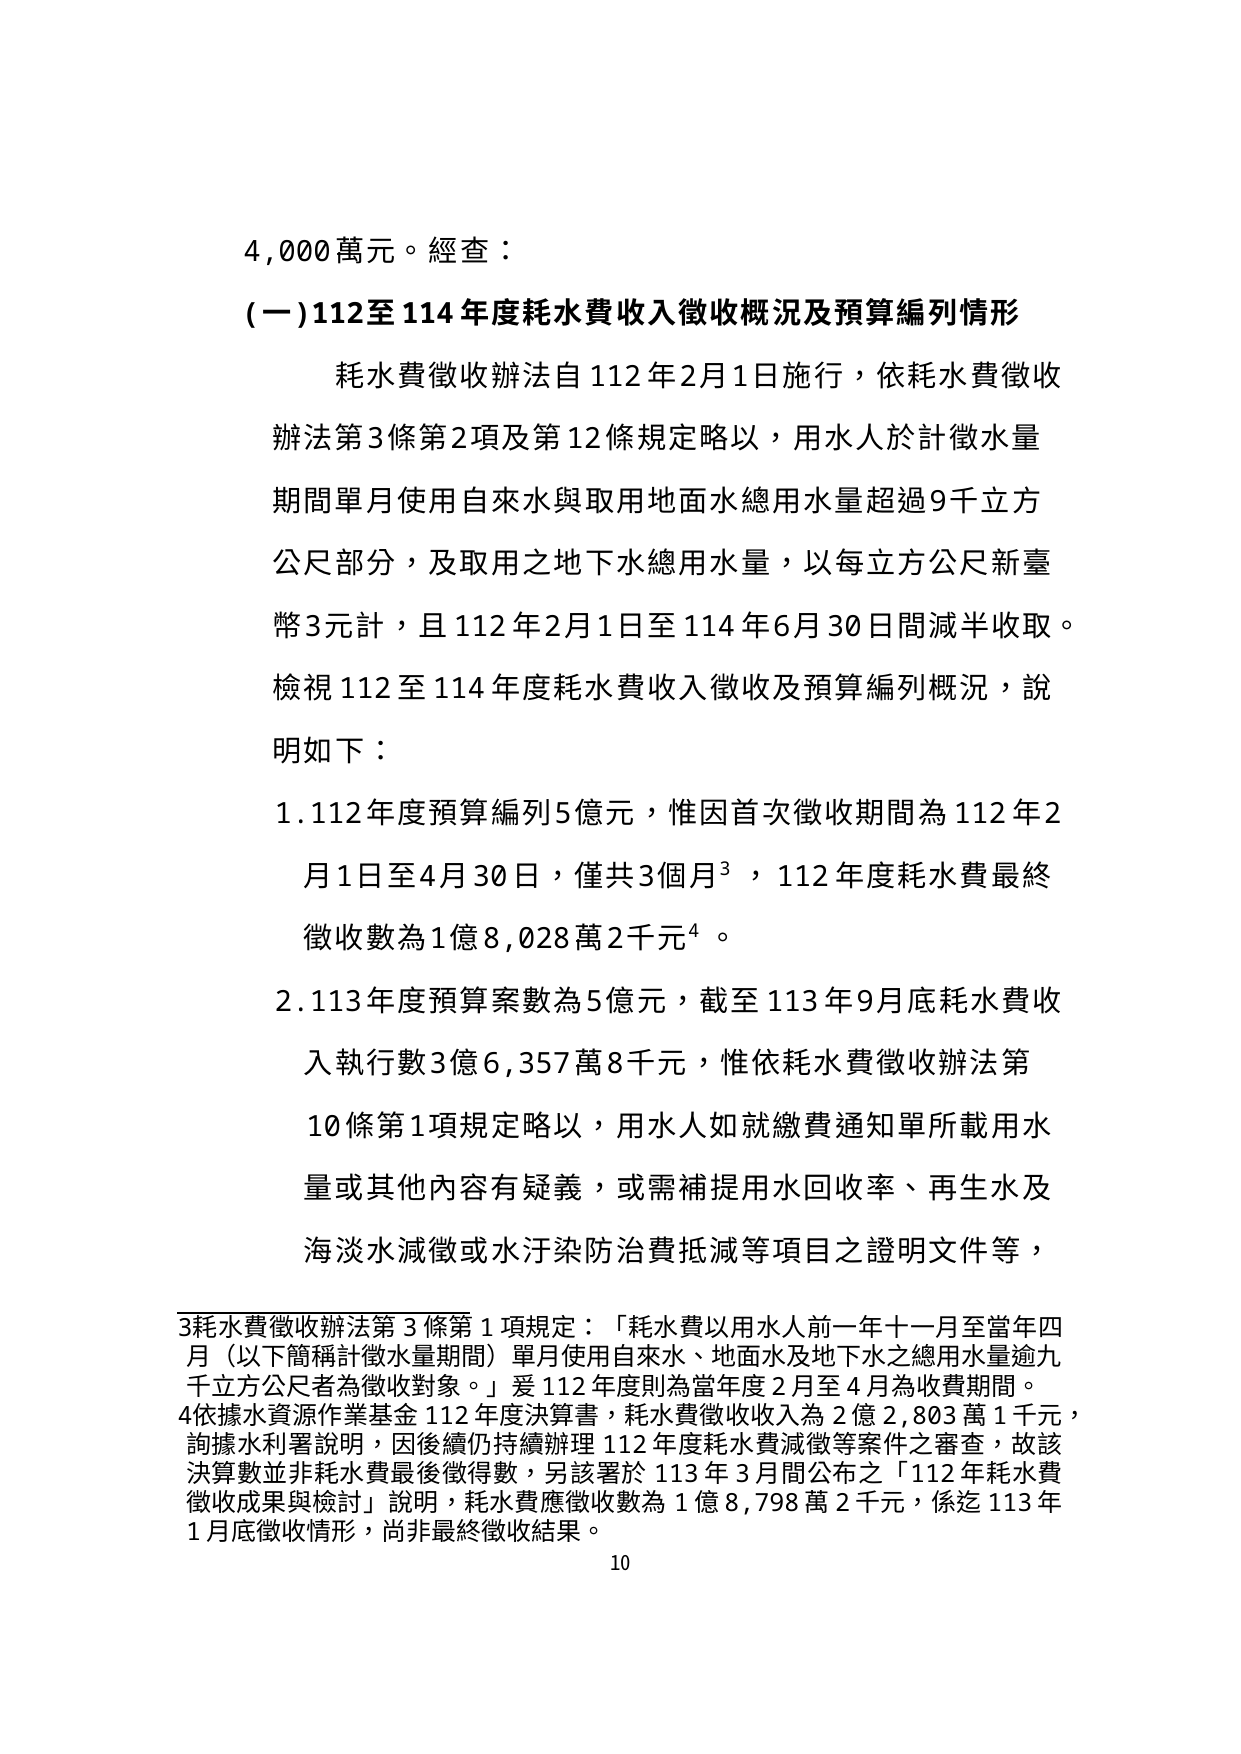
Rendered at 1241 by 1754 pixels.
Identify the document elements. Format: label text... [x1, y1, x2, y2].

text 耗水費徵收辦法第3條第1項規定：「耗水費以用水人前一年十一月至當年四月（以下簡稱計徵水量期間）單月使用自來水、地面水及地下水之總用水量逾九千立方公尺者為徵收對象。」爰112年度則為當年度2月至4月為收費期間。 [177, 1313, 1063, 1401]
text 耗水費徵收辦法自112年2月1日施行，依耗水費徵收辦法第3條第2項及第12條規定略以，用水人於計徵水量期間單月使用自來水與取用地面水總用水量超過9千立方公尺部分，及取用之地下水總用水量，以每立方公尺新臺幣3元計，且112年2月1日至114年6月30日間減半收取。檢視112至114年度耗水費收入徵收及預算編列概況，說明如下： [266, 332, 1063, 769]
text 依據水資源作業基金112年度決算書，耗水費徵收收入為2億2,803萬1千元，詢據水利署說明，因後續仍持續辦理112年度耗水費減徵等案件之審查，故該決算數並非耗水費最後徵得數，另該署於113年3月間公布之「112年耗水費徵收成果與檢討」說明，耗水費應徵收數為1億8,798萬2千元，係迄113年1月底徵收情形，尚非最終徵收結果。 [177, 1401, 1063, 1547]
text (一)112至114年度耗水費收入徵收概況及預算編列情形 [236, 269, 1063, 332]
text 1.112年度預算編列5億元，惟因首次徵收期間為112年2月1日至4月30日，僅共3個月，112年度耗水費最終徵收數為1億8,028萬2千元。 [266, 769, 1063, 957]
text 4,000萬元。經查： [236, 207, 1063, 269]
text 2.113年度預算案數為5億元，截至113年9月底耗水費收入執行數3億6,357萬8千元，惟依耗水費徵收辦法第10條第1項規定略以，用水人如就繳費通知單所載用水量或其他內容有疑義，或需補提用水回收率、再生水及海淡水減徵或水汙染防治費抵減等項目之證明文件等， [266, 957, 1063, 1269]
